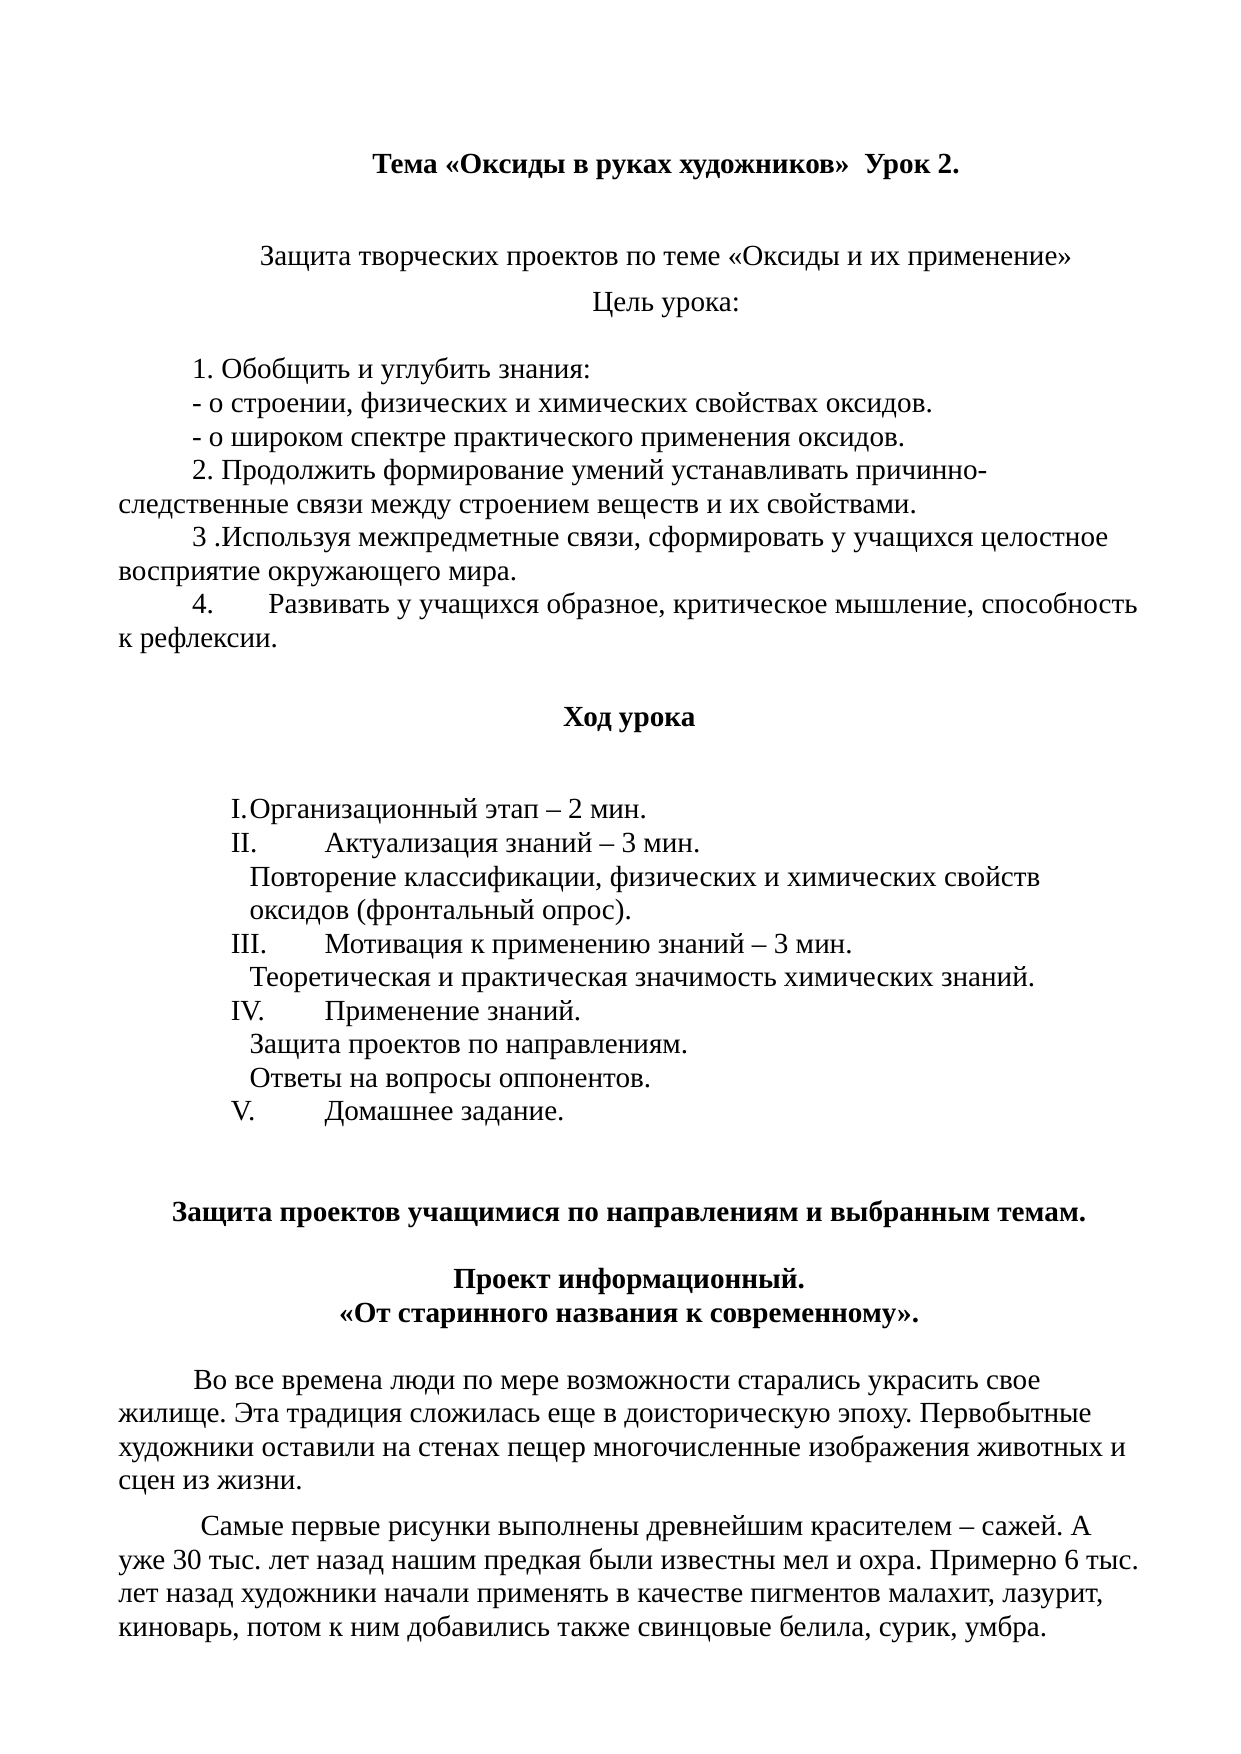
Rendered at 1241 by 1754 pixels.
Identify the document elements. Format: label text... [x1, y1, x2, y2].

list Применение знаний. Защита проектов по направлениям. Ответы на вопросы оппонентов. [231, 993, 1140, 1093]
text Ход урока [118, 699, 1140, 733]
text Цель урока: [118, 284, 1140, 318]
list Организационный этап – 2 мин. [231, 792, 1140, 825]
text 2. Продолжить формирование умений устанавливать причинно-следственные связи между строением веществ и их свойствами. [118, 452, 1140, 519]
text Во все времена люди по мере возможности старались украсить свое жилище. Эта традиция сложилась еще в доисторическую эпоху. Первобытные художники оставили на стенах пещер многочисленные изображения животных и сцен из жизни. [118, 1362, 1140, 1496]
list Развивать у учащихся образное, критическое мышление, способность к рефлексии. [118, 586, 1140, 653]
text Самые первые рисунки выполнены древнейшим красителем – сажей. А уже 30 тыс. лет назад нашим предкая были известны мел и охра. Примерно 6 тыс. лет назад художники начали применять в качестве пигментов малахит, лазурит, киноварь, потом к ним добавились также свинцовые белила, сурик, умбра. [118, 1508, 1140, 1643]
text 1. Обобщить и углубить знания: [118, 352, 1140, 385]
text Тема «Оксиды в руках художников» Урок 2. [118, 146, 1140, 180]
list Домашнее задание. [231, 1093, 1140, 1127]
text Проект информационный. [118, 1261, 1140, 1295]
list Мотивация к применению знаний – 3 мин. Теоретическая и практическая значимость химических знаний. [231, 926, 1140, 993]
list Актуализация знаний – 3 мин. Повторение классификации, физических и химических свойств оксидов (фронтальный опрос). [231, 825, 1140, 926]
text - о широком спектре практического применения оксидов. [118, 419, 1140, 452]
text Защита проектов учащимися по направлениям и выбранным темам. [118, 1194, 1140, 1228]
text 3 .Используя межпредметные связи, сформировать у учащихся целостное восприятие окружающего мира. [118, 519, 1140, 586]
text «От старинного названия к современному». [118, 1295, 1140, 1328]
text Защита творческих проектов по теме «Оксиды и их применение» [118, 238, 1140, 272]
text - о строении, физических и химических свойствах оксидов. [118, 385, 1140, 419]
